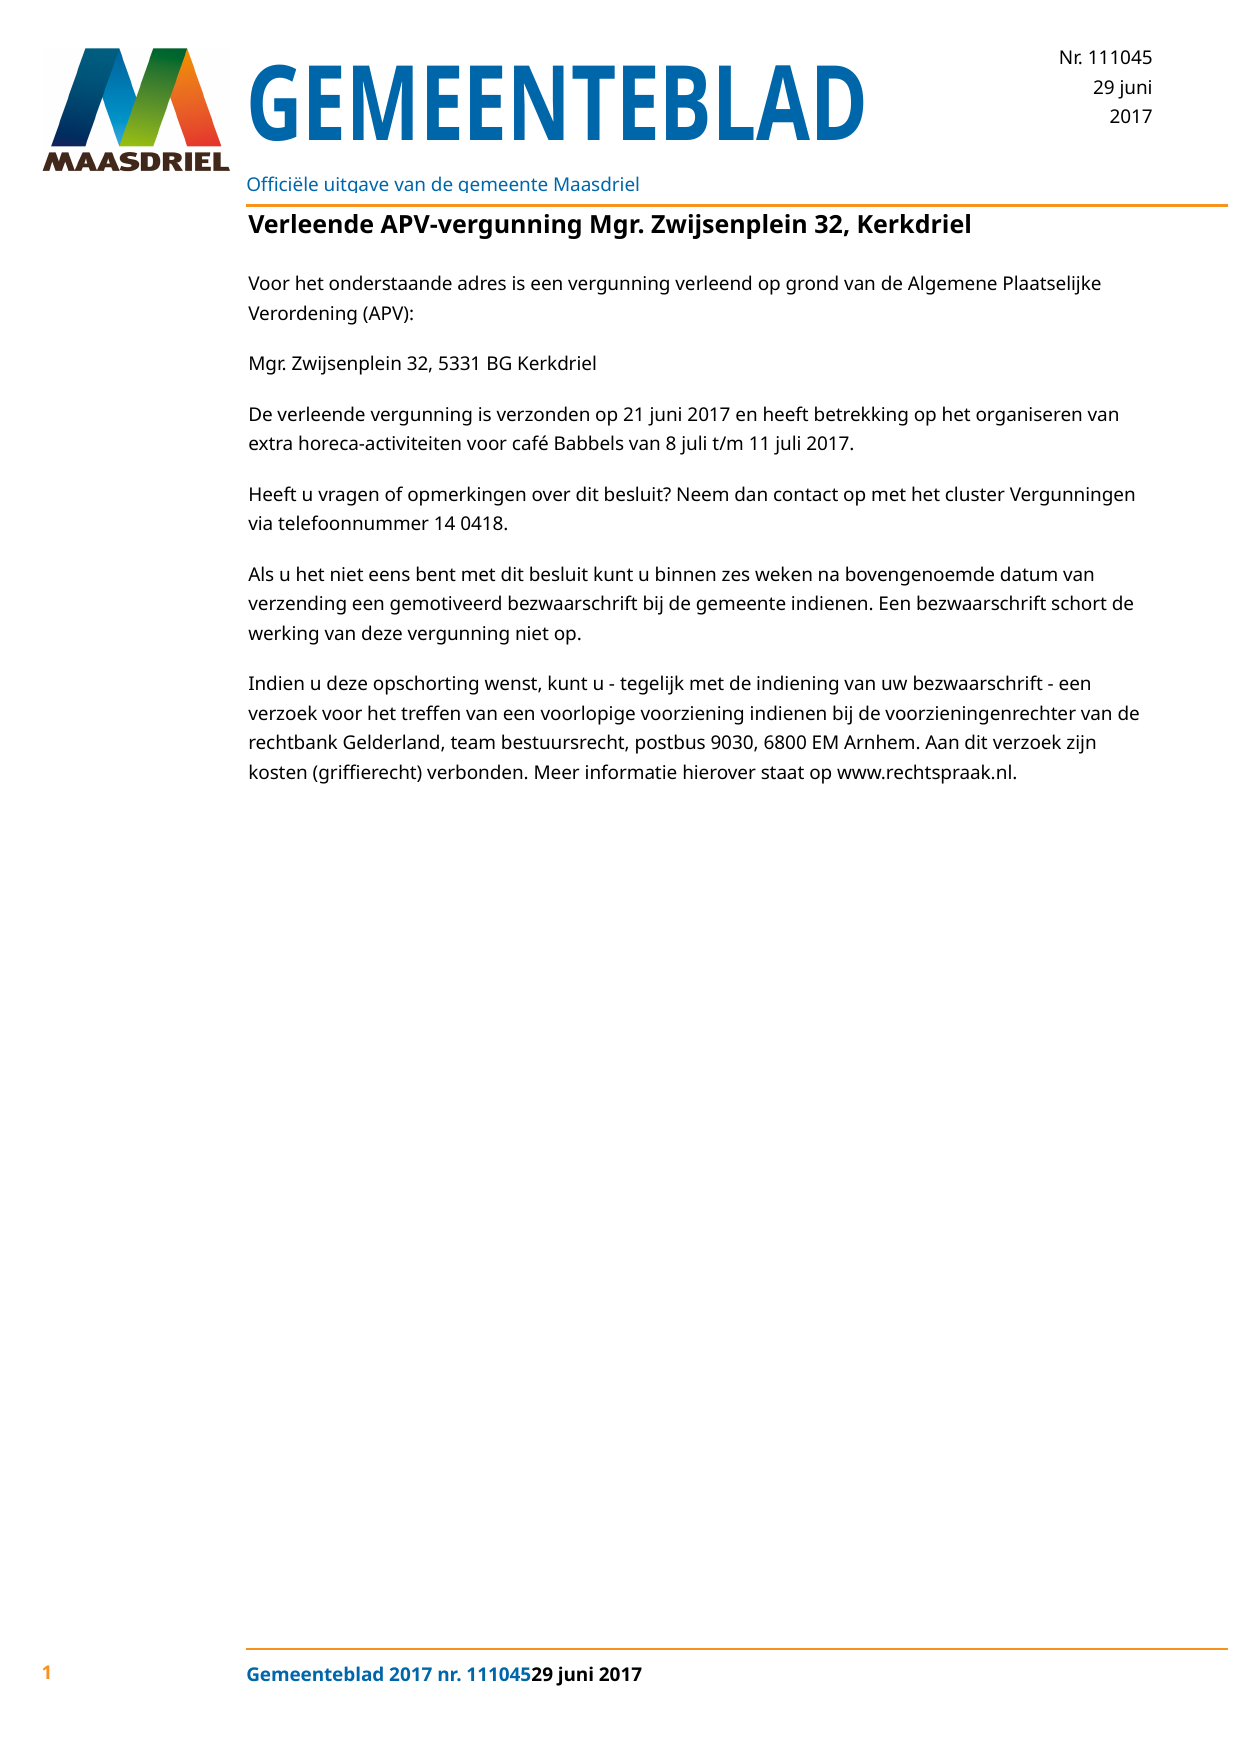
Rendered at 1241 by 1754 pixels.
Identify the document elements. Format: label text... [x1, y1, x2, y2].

text Verleende APV-vergunning Mgr. Zwijsenplein 32, Kerkdriel [248, 207, 1152, 241]
picture [41, 47, 231, 172]
text Mgr. Zwijsenplein 32, 5331 BG Kerkdriel [248, 350, 1152, 376]
text Indien u deze opschorting wenst, kunt u - tegelijk met de indiening van uw bezwaarschrift - een verzoek voor het treffen van een voorlopige voorziening indienen bij de voorzieningenrechter van de rechtbank Gelderland, team bestuursrecht, postbus 9030, 6800 EM Arnhem. Aan dit verzoek zijn kosten (griffierecht) verbonden. Meer informatie hierover staat op www.rechtspraak.nl. [248, 670, 1152, 785]
text Als u het niet eens bent met dit besluit kunt u binnen zes weken na bovengenoemde datum van verzending een gemotiveerd bezwaarschrift bij de gemeente indienen. Een bezwaarschrift schort de werking van deze vergunning niet op. [248, 561, 1152, 646]
text Heeft u vragen of opmerkingen over dit besluit? Neem dan contact op met het cluster Vergunningen via telefoonnummer 14 0418. [248, 481, 1152, 536]
text De verleende vergunning is verzonden op 21 juni 2017 en heeft betrekking op het organiseren van extra horeca-activiteiten voor café Babbels van 8 juli t/m 11 juli 2017. [248, 401, 1152, 456]
text Voor het onderstaande adres is een vergunning verleend op grond van de Algemene Plaatselijke Verordening (APV): [248, 270, 1152, 326]
